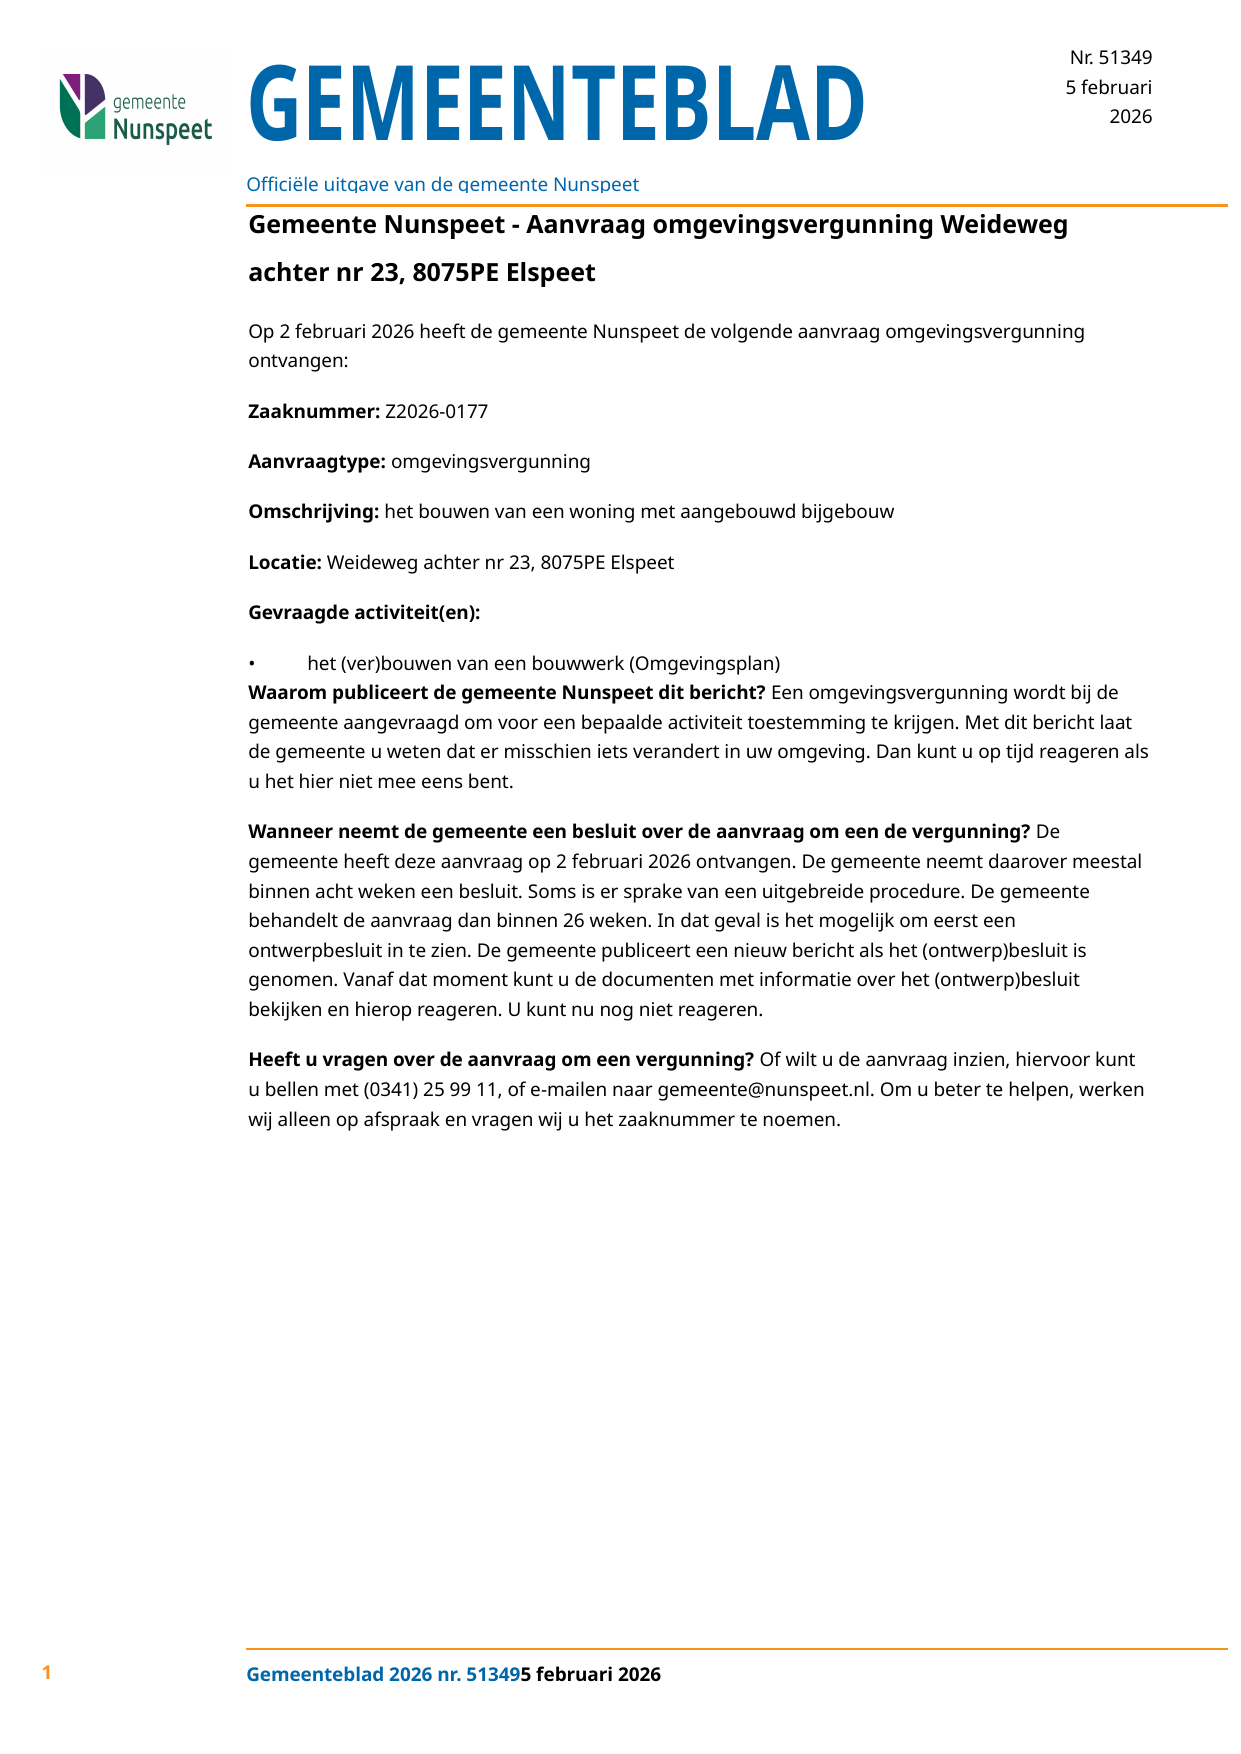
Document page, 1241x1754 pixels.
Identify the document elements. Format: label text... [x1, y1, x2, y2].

text Aanvraagtype: omgevingsvergunning [248, 448, 1152, 474]
text Gevraagde activiteit(en): [248, 599, 1152, 625]
text Wanneer neemt de gemeente een besluit over de aanvraag om een de vergunning? De gemeente heeft deze aanvraag op 2 februari 2026 ontvangen. De gemeente neemt daarover meestal binnen acht weken een besluit. Soms is er sprake van een uitgebreide procedure. De gemeente behandelt de aanvraag dan binnen 26 weken. In dat geval is het mogelijk om eerst een ontwerpbesluit in te zien. De gemeente publiceert een nieuw bericht als het (ontwerp)besluit is genomen. Vanaf dat moment kunt u de documenten met informatie over het (ontwerp)besluit bekijken en hierop reageren. U kunt nu nog niet reageren. [248, 819, 1152, 1022]
text Omschrijving: het bouwen van een woning met aangebouwd bijgebouw [248, 499, 1152, 524]
text Zaaknummer: Z2026-0177 [248, 398, 1152, 424]
text Heeft u vragen over de aanvraag om een vergunning? Of wilt u de aanvraag inzien, hiervoor kunt u bellen met (0341) 25 99 11, of e-mailen naar gemeente@nunspeet.nl. Om u beter te helpen, werken wij alleen op afspraak en vragen wij u het zaaknummer te noemen. [248, 1047, 1152, 1132]
text Locatie: Weideweg achter nr 23, 8075PE Elspeet [248, 549, 1152, 575]
text Op 2 februari 2026 heeft de gemeente Nunspeet de volgende aanvraag omgevingsvergunning ontvangen: [248, 318, 1152, 373]
picture [41, 47, 231, 172]
list het (ver)bouwen van een bouwwerk (Omgevingsplan) [248, 650, 1152, 676]
text Waarom publiceert de gemeente Nunspeet dit bericht? Een omgevingsvergunning wordt bij de gemeente aangevraagd om voor een bepaalde activiteit toestemming te krijgen. Met dit bericht laat de gemeente u weten dat er misschien iets verandert in uw omgeving. Dan kunt u op tijd reageren als u het hier niet mee eens bent. [248, 679, 1152, 794]
text Gemeente Nunspeet - Aanvraag omgevingsvergunning Weideweg achter nr 23, 8075PE Elspeet [248, 207, 1152, 288]
